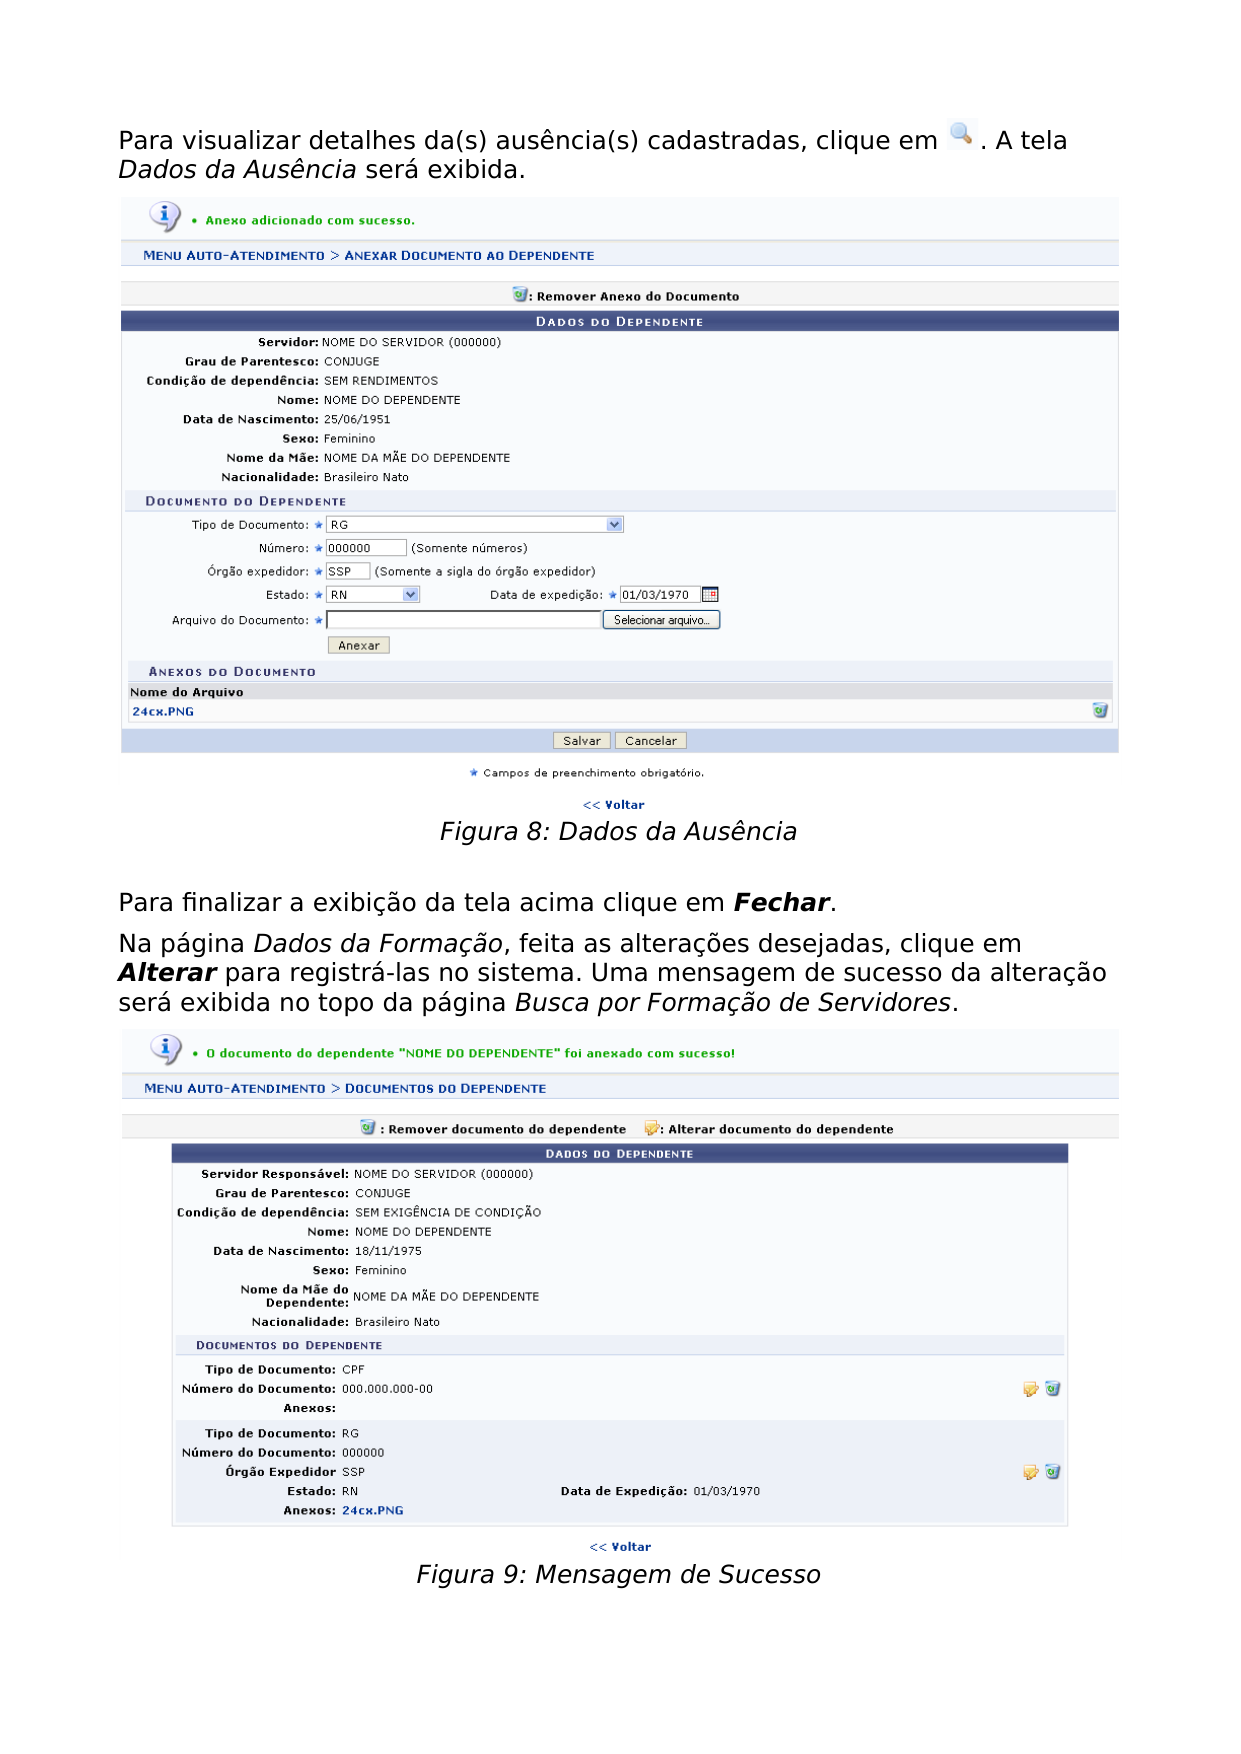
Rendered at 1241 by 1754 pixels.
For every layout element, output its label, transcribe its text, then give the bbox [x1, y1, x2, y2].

text Figura 9: Mensagem de Sucesso [118, 1560, 1122, 1589]
text Para finalizar a exibição da tela acima clique em Fechar. [118, 888, 1122, 917]
picture [118, 197, 1123, 817]
picture [946, 118, 980, 150]
text Na página Dados da Formação, feita as alterações desejadas, clique em Alterar para registrá-las no sistema. Uma mensagem de sucesso da alteração será exibida no topo da página Busca por Formação de Servidores. [118, 929, 1122, 1017]
text Figura 8: Dados da Ausência [118, 817, 1122, 846]
picture [118, 1029, 1123, 1560]
text Para visualizar detalhes da(s) ausência(s) cadastradas, clique em . A tela Dados da Ausência será exibida. [118, 118, 1122, 184]
